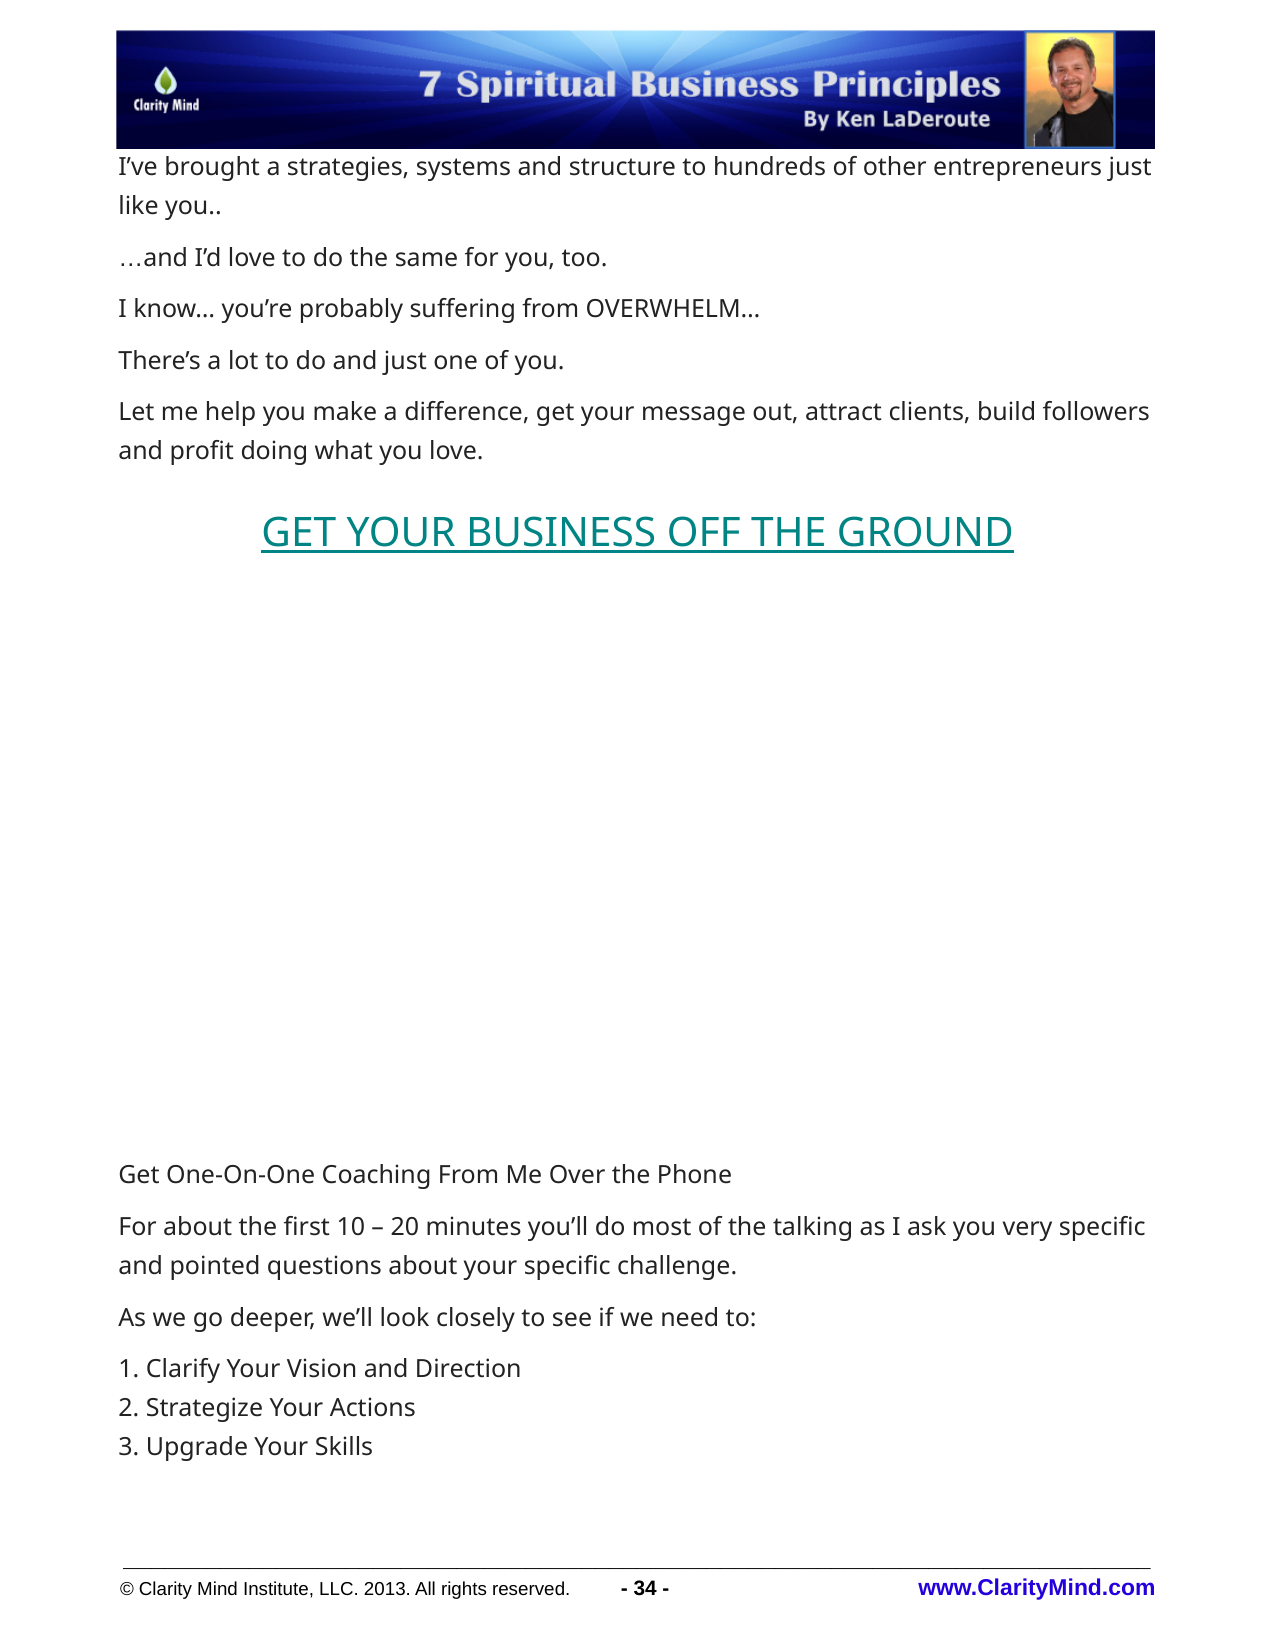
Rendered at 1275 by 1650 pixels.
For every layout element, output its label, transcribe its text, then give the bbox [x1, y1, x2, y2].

text I know… you’re probably suffering from OVERWHELM… [118, 286, 1157, 325]
picture [116, 30, 1155, 149]
text Get One-On-One Coaching From Me Over the Phone [118, 601, 1157, 1191]
text There’s a lot to do and just one of you. [118, 337, 1157, 376]
subtitle GET YOUR BUSINESS OFF THE GROUND [118, 503, 1157, 558]
text I’ve brought a strategies, systems and structure to hundreds of other entrepreneurs just like you.. [118, 122, 1157, 222]
text As we go deeper, we’ll look closely to see if we need to: [118, 1294, 1157, 1333]
text For about the first 10 – 20 minutes you’ll do most of the talking as I ask you very specific and pointed questions about your specific challenge. [118, 1203, 1157, 1282]
text 1. Clarify Your Vision and Direction 2. Strategize Your Actions 3. Upgrade Your Skills [118, 1346, 1157, 1463]
text Let me help you make a difference, get your message out, attract clients, build followers and profit doing what you love. [118, 389, 1157, 467]
text …and I’d love to do the same for you, too. [118, 234, 1157, 273]
